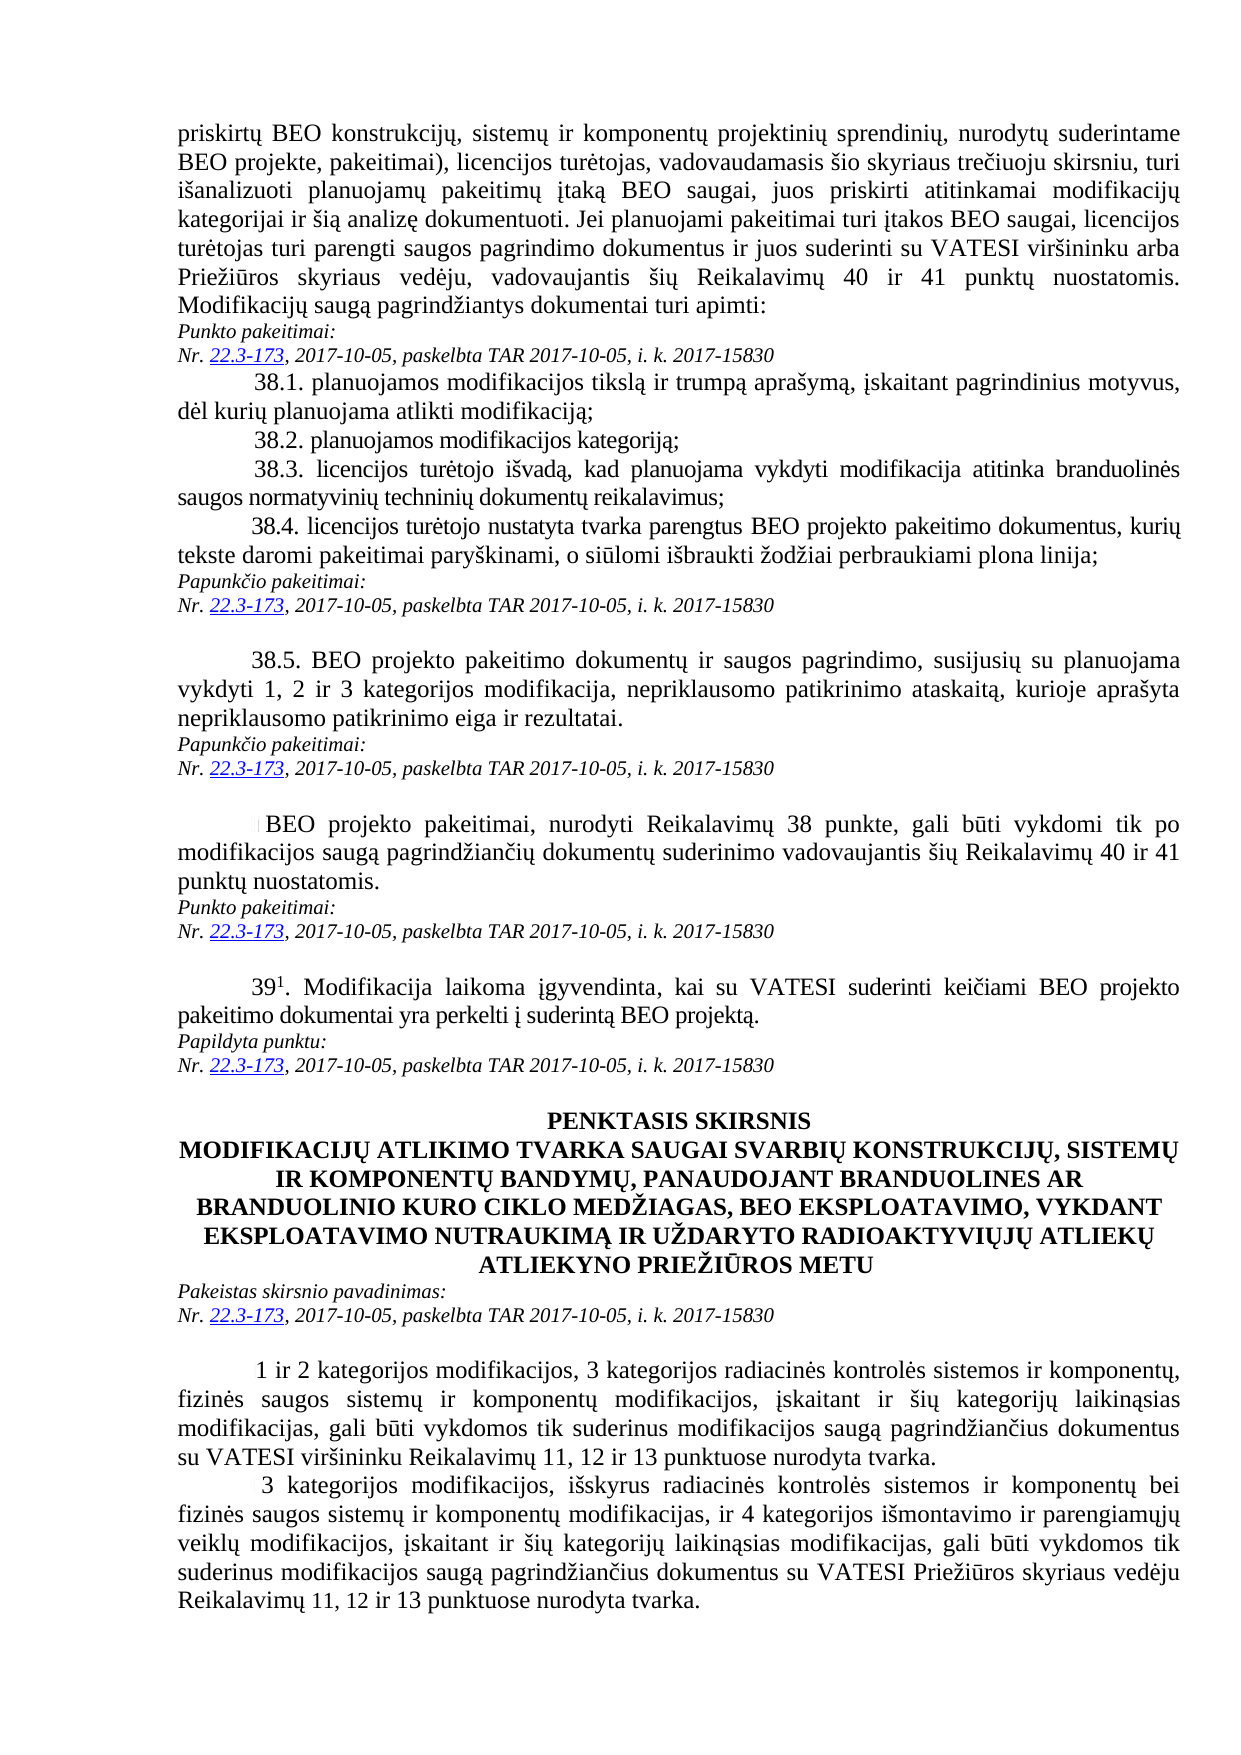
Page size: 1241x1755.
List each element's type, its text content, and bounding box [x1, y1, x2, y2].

text 38.4. licencijos turėtojo nustatyta tvarka parengtus BEO projekto pakeitimo dokumentus, kurių tekste daromi pakeitimai paryškinami, o siūlomi išbraukti žodžiai perbraukiami plona linija; [177, 511, 1181, 569]
text 38.3. licencijos turėtojo išvadą, kad planuojama vykdyti modifikacija atitinka branduolinės saugos normatyvinių techninių dokumentų reikalavimus; [177, 454, 1181, 511]
text 38.1. planuojamos modifikacijos tikslą ir trumpą aprašymą, įskaitant pagrindinius motyvus, dėl kurių planuojama atlikti modifikaciją; [177, 367, 1181, 425]
text Nr. 22.3-173, 2017-10-05, paskelbta TAR 2017-10-05, i. k. 2017-15830 [177, 343, 1181, 367]
text Nr. 22.3-173, 2017-10-05, paskelbta TAR 2017-10-05, i. k. 2017-15830 [177, 1303, 1181, 1327]
text Papunkčio pakeitimai: [177, 732, 1181, 756]
text Nr. 22.3-173, 2017-10-05, paskelbta TAR 2017-10-05, i. k. 2017-15830 [177, 756, 1181, 780]
text Punkto pakeitimai: [177, 895, 1181, 919]
text Nr. 22.3-173, 2017-10-05, paskelbta TAR 2017-10-05, i. k. 2017-15830 [177, 593, 1181, 617]
text Papunkčio pakeitimai: [177, 569, 1181, 593]
text 38.2. planuojamos modifikacijos kategoriją; [177, 425, 1181, 454]
text 41. 3 kategorijos modifikacijos, išskyrus radiacinės kontrolės sistemos ir komponentų bei fizinės saugos sistemų ir komponentų modifikacijas, ir 4 kategorijos išmontavimo ir parengiamųjų veiklų modifikacijos, įskaitant ir šių kategorijų laikinąsias modifikacijas, gali būti vykdomos tik suderinus modifikacijos saugą pagrindžiančius dokumentus su VATESI Priežiūros skyriaus vedėju Reikalavimų 11, 12 ir 13 punktuose nurodyta tvarka. [177, 1471, 1181, 1614]
text 39. Suderinto BEO projekto pakeitimai, nurodyti Reikalavimų 38 punkte, gali būti vykdomi tik po modifikacijos saugą pagrindžiančių dokumentų suderinimo vadovaujantis šių Reikalavimų 40 ir 41 punktų nuostatomis. [177, 809, 1181, 895]
text MODIFIKACIJŲ ATLIKIMO TVARKA SAUGAI SVARBIŲ KONSTRUKCIJŲ, SISTEMŲ IR KOMPONENTŲ BANDYMŲ, PANAUDOJANT BRANDUOLINES AR BRANDUOLINIO KURO CIKLO MEDŽIAGAS, BEO EKSPLOATAVIMO, VYKDANT EKSPLOATAVIMO NUTRAUKIMĄ IR UŽDARYTO RADIOAKTYVIŲJŲ ATLIEKŲ ATLIEKYNO PRIEŽIŪROS METU [177, 1135, 1181, 1279]
text PENKTASIS SKIRSNIS [177, 1106, 1181, 1135]
text 40. 1 ir 2 kategorijos modifikacijos, 3 kategorijos radiacinės kontrolės sistemos ir komponentų, fizinės saugos sistemų ir komponentų modifikacijos, įskaitant ir šių kategorijų laikinąsias modifikacijas, gali būti vykdomos tik suderinus modifikacijos saugą pagrindžiančius dokumentus su VATESI viršininku Reikalavimų 11, 12 ir 13 punktuose nurodyta tvarka. [177, 1356, 1181, 1471]
text Papildyta punktu: [177, 1029, 1181, 1053]
text priskirtų BEO konstrukcijų, sistemų ir komponentų projektinių sprendinių, nurodytų suderintame BEO projekte, pakeitimai), licencijos turėtojas, vadovaudamasis šio skyriaus trečiuoju skirsniu, turi išanalizuoti planuojamų pakeitimų įtaką BEO saugai, juos priskirti atitinkamai modifikacijų kategorijai ir šią analizę dokumentuoti. Jei planuojami pakeitimai turi įtakos BEO saugai, licencijos turėtojas turi parengti saugos pagrindimo dokumentus ir juos suderinti su VATESI viršininku arba Priežiūros skyriaus vedėju, vadovaujantis šių Reikalavimų 40 ir 41 punktų nuostatomis. Modifikacijų saugą pagrindžiantys dokumentai turi apimti: [177, 118, 1181, 319]
text Nr. 22.3-173, 2017-10-05, paskelbta TAR 2017-10-05, i. k. 2017-15830 [177, 919, 1181, 943]
text 38.5. BEO projekto pakeitimo dokumentų ir saugos pagrindimo, susijusių su planuojama vykdyti 1, 2 ir 3 kategorijos modifikacija, nepriklausomo patikrinimo ataskaitą, kurioje aprašyta nepriklausomo patikrinimo eiga ir rezultatai. [177, 646, 1181, 732]
text Punkto pakeitimai: [177, 319, 1181, 343]
text Pakeistas skirsnio pavadinimas: [177, 1279, 1181, 1303]
text Nr. 22.3-173, 2017-10-05, paskelbta TAR 2017-10-05, i. k. 2017-15830 [177, 1053, 1181, 1077]
text 391. Modifikacija laikoma įgyvendinta, kai su VATESI suderinti keičiami BEO projekto pakeitimo dokumentai yra perkelti į suderintą BEO projektą. [177, 972, 1181, 1029]
